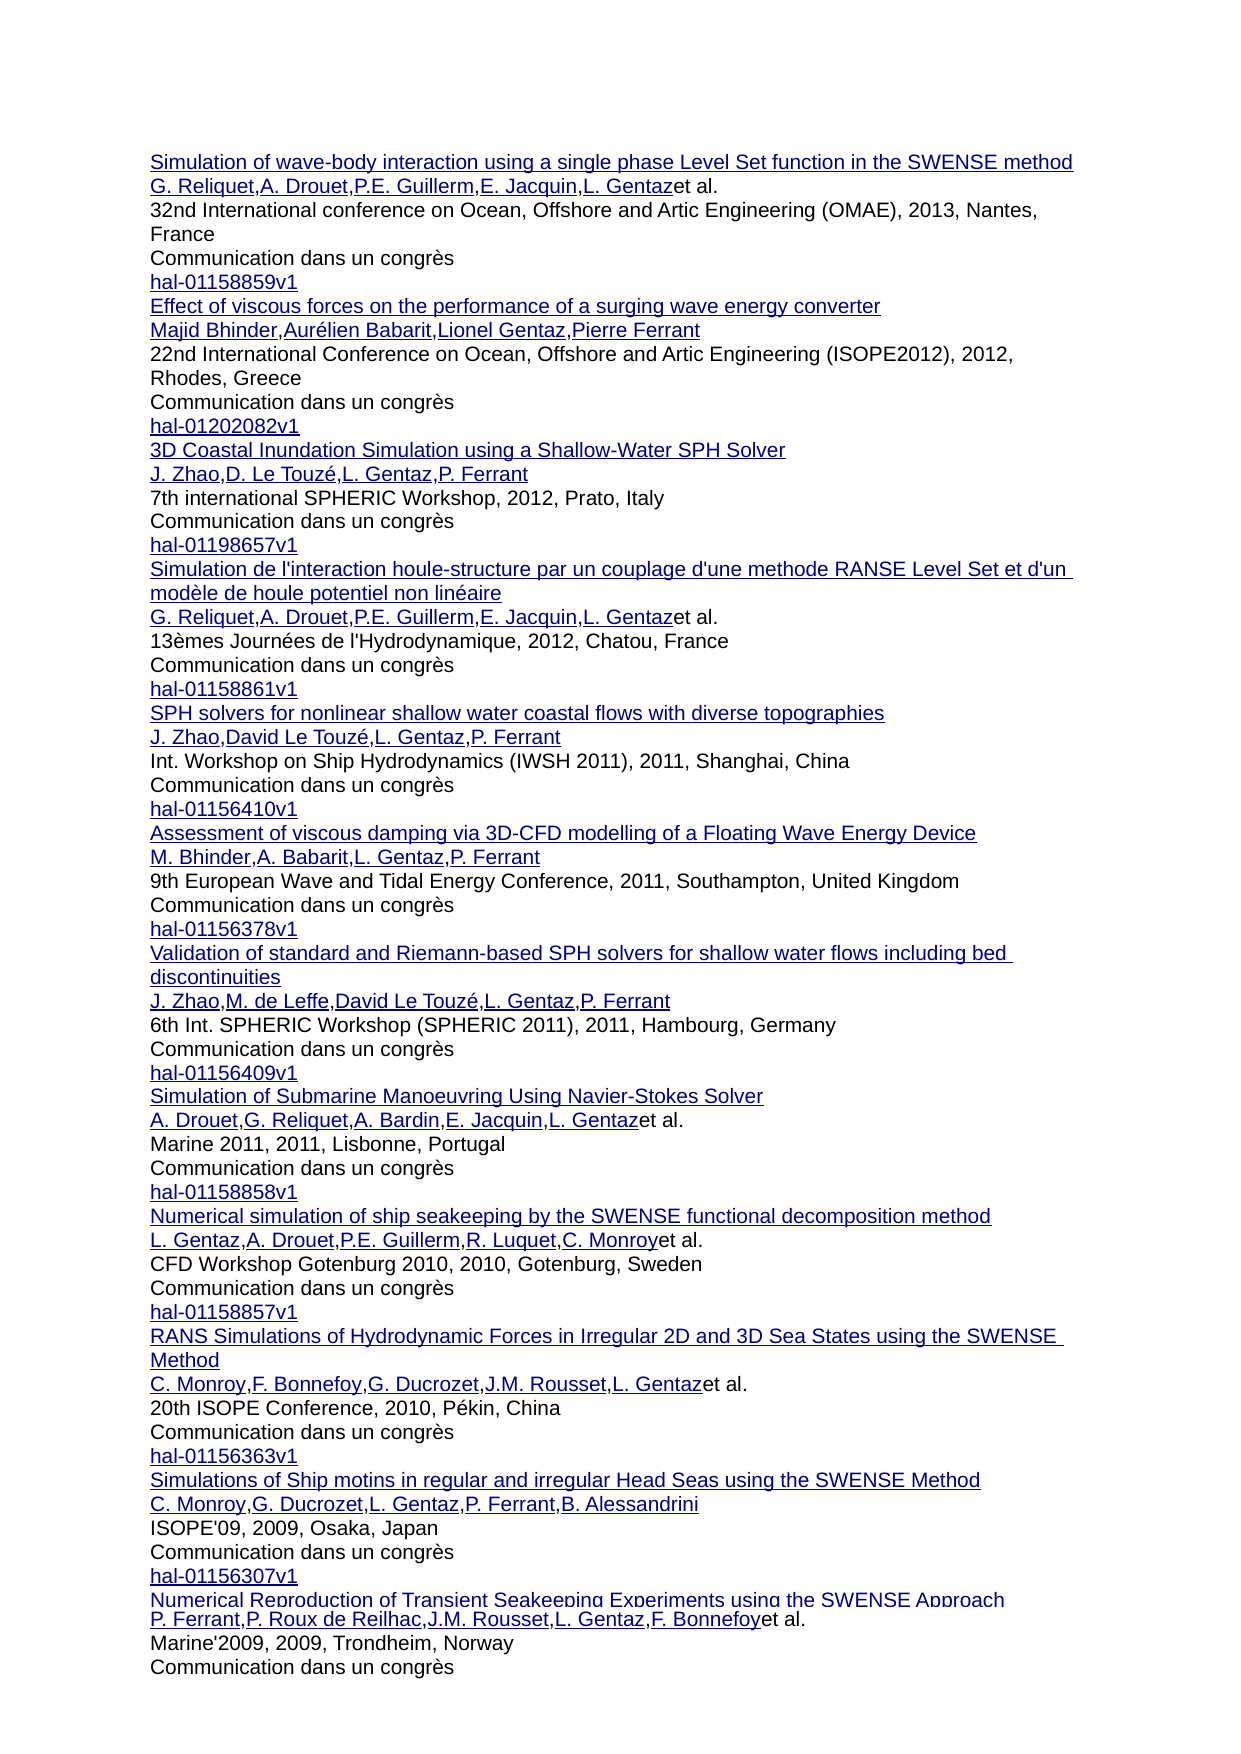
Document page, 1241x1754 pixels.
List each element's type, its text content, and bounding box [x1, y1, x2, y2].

table_cell Numerical simulation of ship seakeeping by the SWENSE functional decomposition method L. Gentaz,A. Drouet,P.E. Guillerm,R. Luquet,C. Monroyet al. CFD Workshop Gotenburg 2010, 2010, Gotenburg, Sweden Communication dans un congrès hal-01158857v1 [150, 1204, 1090, 1324]
table_cell Validation of standard and Riemann-based SPH solvers for shallow water flows including bed discontinuities J. Zhao,M. de Leffe,David Le Touzé,L. Gentaz,P. Ferrant 6th Int. SPHERIC Workshop (SPHERIC 2011), 2011, Hambourg, Germany Communication dans un congrès hal-01156409v1 [150, 941, 1090, 1084]
table_cell Simulation of Submarine Manoeuvring Using Navier-Stokes Solver A. Drouet,G. Reliquet,A. Bardin,E. Jacquin,L. Gentazet al. Marine 2011, 2011, Lisbonne, Portugal Communication dans un congrès hal-01158858v1 [150, 1084, 1090, 1204]
table_cell Assessment of viscous damping via 3D-CFD modelling of a Floating Wave Energy Device M. Bhinder,A. Babarit,L. Gentaz,P. Ferrant 9th European Wave and Tidal Energy Conference, 2011, Southampton, United Kingdom Communication dans un congrès hal-01156378v1 [150, 821, 1090, 941]
table_cell 3D Coastal Inundation Simulation using a Shallow-Water SPH Solver J. Zhao,D. Le Touzé,L. Gentaz,P. Ferrant 7th international SPHERIC Workshop, 2012, Prato, Italy Communication dans un congrès hal-01198657v1 [150, 438, 1090, 557]
table_cell SPH solvers for nonlinear shallow water coastal flows with diverse topographies J. Zhao,David Le Touzé,L. Gentaz,P. Ferrant Int. Workshop on Ship Hydrodynamics (IWSH 2011), 2011, Shanghai, China Communication dans un congrès hal-01156410v1 [150, 701, 1090, 821]
table_cell Numerical Reproduction of Transient Seakeeping Experiments using the SWENSE Approach P. Ferrant,P. Roux de Reilhac,J.M. Rousset,L. Gentaz,F. Bonnefoyet al. Marine'2009, 2009, Trondheim, Norway Communication dans un congrès [150, 1588, 1090, 1679]
table_cell Simulation de l'interaction houle-structure par un couplage d'une methode RANSE Level Set et d'un modèle de houle potentiel non linéaire G. Reliquet,A. Drouet,P.E. Guillerm,E. Jacquin,L. Gentazet al. 13èmes Journées de l'Hydrodynamique, 2012, Chatou, France Communication dans un congrès hal-01158861v1 [150, 557, 1090, 701]
table_cell RANS Simulations of Hydrodynamic Forces in Irregular 2D and 3D Sea States using the SWENSE Method C. Monroy,F. Bonnefoy,G. Ducrozet,J.M. Rousset,L. Gentazet al. 20th ISOPE Conference, 2010, Pékin, China Communication dans un congrès hal-01156363v1 [150, 1324, 1090, 1468]
table_cell Simulations of Ship motins in regular and irregular Head Seas using the SWENSE Method C. Monroy,G. Ducrozet,L. Gentaz,P. Ferrant,B. Alessandrini ISOPE'09, 2009, Osaka, Japan Communication dans un congrès hal-01156307v1 [150, 1468, 1090, 1587]
table_cell Simulation of wave-body interaction using a single phase Level Set function in the SWENSE method G. Reliquet,A. Drouet,P.E. Guillerm,E. Jacquin,L. Gentazet al. 32nd International conference on Ocean, Offshore and Artic Engineering (OMAE), 2013, Nantes, France Communication dans un congrès hal-01158859v1 [150, 150, 1090, 294]
table_cell Effect of viscous forces on the performance of a surging wave energy converter Majid Bhinder,Aurélien Babarit,Lionel Gentaz,Pierre Ferrant 22nd International Conference on Ocean, Offshore and Artic Engineering (ISOPE2012), 2012, Rhodes, Greece Communication dans un congrès hal-01202082v1 [150, 294, 1090, 437]
